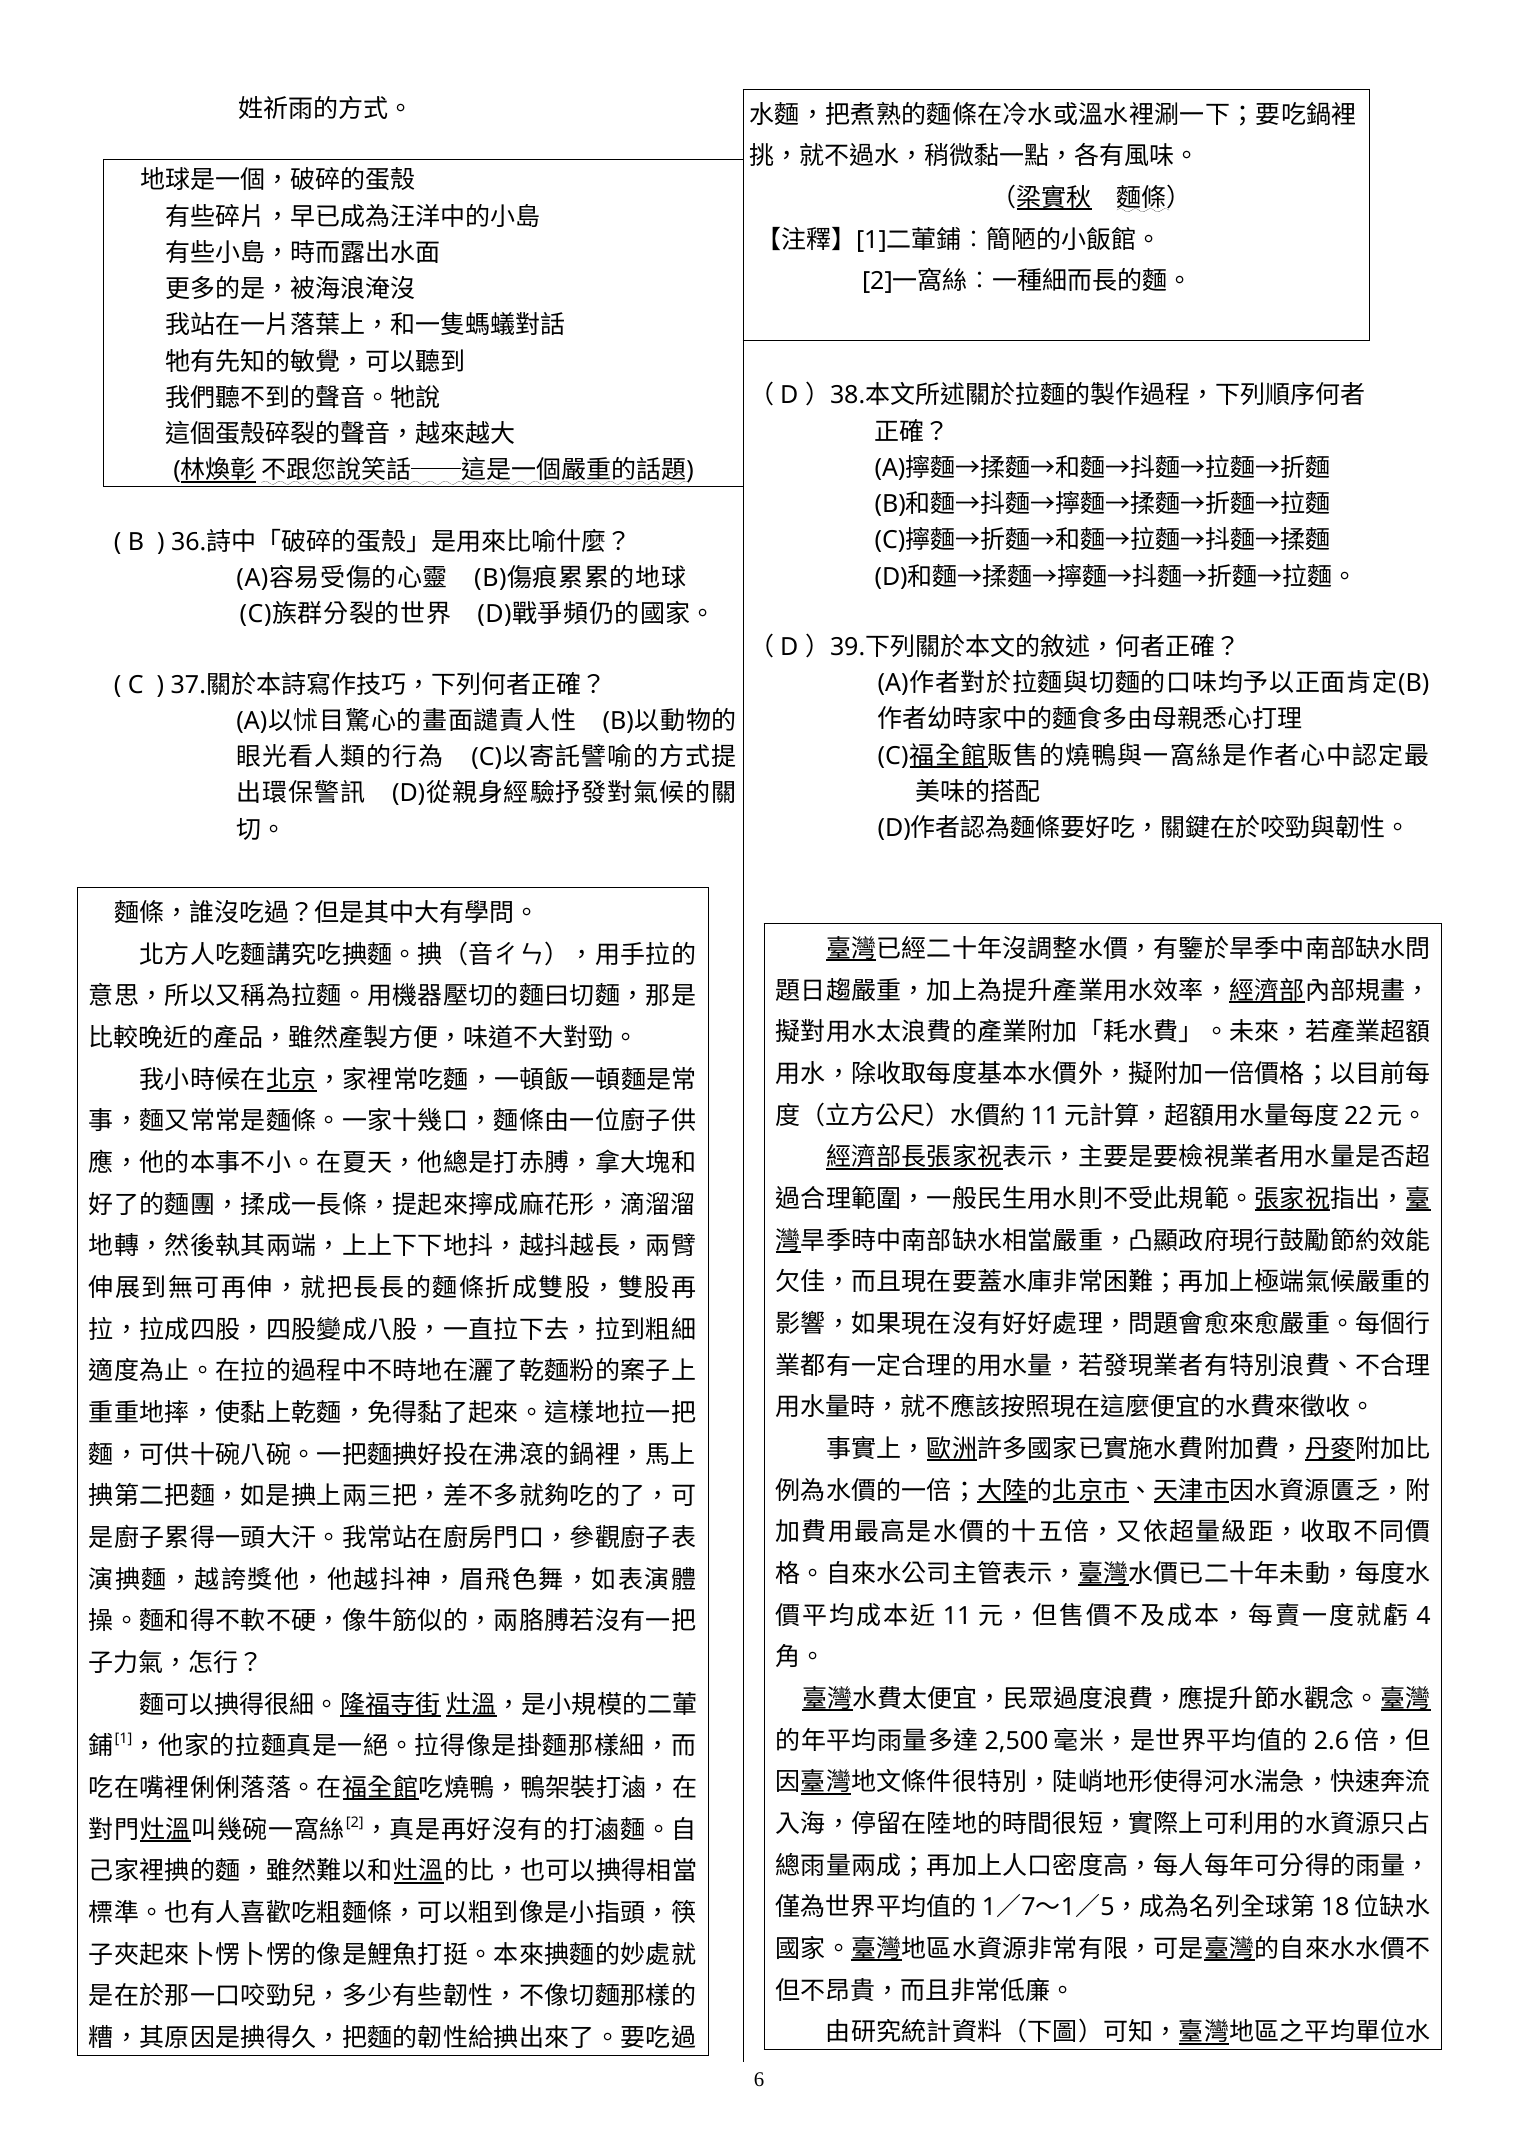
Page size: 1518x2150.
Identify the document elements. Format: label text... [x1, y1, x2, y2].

table_header 麵條，誰沒吃過？但是其中大有學問。 北方人吃麵講究吃捵麵。捵（音ㄔㄣ），用手拉的意思，所以又稱為拉麵。用機器壓切的麵曰切麵，那是比較晚近的產品，雖然產製方便，味道不大對勁。 我小時候在北京，家裡常吃麵，一頓飯一頓麵是常事，麵又常常是麵條。一家十幾口，麵條由一位廚子供應，他的本事不小。在夏天，他總是打赤膊，拿大塊和好了的麵團，揉成一長條，提起來擰成麻花形，滴溜溜地轉，然後執其兩端，上上下下地抖，越抖越長，兩臂伸展到無可再伸，就把長長的麵條折成雙股，雙股再拉，拉成四股，四股變成八股，一直拉下去，拉到粗細適度為止。在拉的過程中不時地在灑了乾麵粉的案子上重重地摔，使黏上乾麵，免得黏了起來。這樣地拉一把麵，可供十碗八碗。一把麵捵好投在沸滾的鍋裡，馬上捵第二把麵，如是捵上兩三把，差不多就夠吃的了，可是廚子累得一頭大汗。我常站在廚房門口，參觀廚子表演捵麵，越誇獎他，他越抖神，眉飛色舞，如表演體操。麵和得不軟不硬，像牛筋似的，兩胳膊若沒有一把子力氣，怎行？ 麵可以捵得很細。隆福寺街 灶溫，是小規模的二葷鋪[1]，他家的拉麵真是一絕。拉得像是掛麵那樣細，而吃在嘴裡俐俐落落。在福全館吃燒鴨，鴨架裝打滷，在對門灶溫叫幾碗一窩絲[2]，真是再好沒有的打滷麵。自己家裡捵的麵，雖然難以和灶溫的比，也可以捵得相當標準。也有人喜歡吃粗麵條，可以粗到像是小指頭，筷子夾起來卜愣卜愣的像是鯉魚打挺。本來捵麵的妙處就是在於那一口咬勁兒，多少有些韌性，不像切麵那樣的糟，其原因是捵得久，把麵的韌性給捵出來了。要吃過 [78, 888, 708, 2055]
text （ D ）39.下列關於本文的敘述，何者正確？ [749, 626, 1429, 663]
text (B)和麵→抖麵→擰麵→揉麵→折麵→拉麵 [874, 483, 1429, 520]
text (C)福全館販售的燒鴨與一窩絲是作者心中認定最美味的搭配 [877, 735, 1429, 808]
text ( B ) 36.詩中「破碎的蛋殼」是用來比喻什麼？ (A)容易受傷的心靈 (B)傷痕累累的地球 [89, 521, 737, 594]
text ( C ) 37.關於本詩寫作技巧，下列何者正確？ (A)以怵目驚心的畫面譴責人性 (B)以動物的眼光看人類的行為 (C)以寄託譬喻的方式提出環保警訊 (D)從親身經驗抒發對氣候的關切。 [114, 664, 737, 845]
text 姓祈雨的方式。 [89, 89, 737, 125]
table_header 臺灣已經二十年沒調整水價，有鑒於旱季中南部缺水問題日趨嚴重，加上為提升產業用水效率，經濟部內部規畫，擬對用水太浪費的產業附加「耗水費」。未來，若產業超額用水，除收取每度基本水價外，擬附加一倍價格；以目前每度（立方公尺）水價約11元計算，超額用水量每度22元。 經濟部長張家祝表示，主要是要檢視業者用水量是否超過合理範圍，一般民生用水則不受此規範。張家祝指出，臺灣旱季時中南部缺水相當嚴重，凸顯政府現行鼓勵節約效能欠佳，而且現在要蓋水庫非常困難；再加上極端氣候嚴重的影響，如果現在沒有好好處理，問題會愈來愈嚴重。每個行業都有一定合理的用水量，若發現業者有特別浪費、不合理用水量時，就不應該按照現在這麼便宜的水費來徵收。 事實上，歐洲許多國家已實施水費附加費，丹麥附加比例為水價的一倍；大陸的北京市、天津市因水資源匱乏，附加費用最高是水價的十五倍，又依超量級距，收取不同價格。自來水公司主管表示，臺灣水價已二十年未動，每度水價平均成本近11元，但售價不及成本，每賣一度就虧4角。 臺灣水費太便宜，民眾過度浪費，應提升節水觀念。臺灣的年平均雨量多達2,500毫米，是世界平均值的2.6倍，但因臺灣地文條件很特別，陡峭地形使得河水湍急，快速奔流入海，停留在陸地的時間很短，實際上可利用的水資源只占總雨量兩成；再加上人口密度高，每人每年可分得的雨量，僅為世界平均值的1／7～1／5，成為名列全球第18位缺水國家。臺灣地區水資源非常有限，可是臺灣的自來水水價不但不昂貴，而且非常低廉。 由研究統計資料（下圖）可知，臺灣地區之平均單位水價為10.84元／m3，若與鄰近亞洲國家相比，除韓國較低外，日本、新加坡及香港地區之平均單位水價均高於我國；又若與歐 美國家相比，更遠低於德國以及比利時，明顯低於歐 美之水準，即可看出臺灣水價之便宜。 面對桃園地區減壓供水，南部水情也吃緊，學水利工程出身的成大校長黃煌煇曾在去年表示，臺灣水不夠用的原因是水價太便宜，民眾才不知節約用水。政府應以價制量，提升節水觀念，不要「水少求媽祖，水多無人管」，這樣民眾才不會隨意浪費，避免臺灣缺水問題一再發生。 他認為，水價便宜，百姓不知節約用水，更是根本問題。臺灣每戶每年平均水費約2,891元，每戶水費占所得0.2%，即可滿足吃、喝、洗、刷。再看看工業用水大戶，以臺南科學園區為例，二○○八年統計資料：用水量41,872,113度，水費455,149,868元。二○○八年園區生產總額5475億元，園區用水費僅占生產總值0.083%！ 臺灣除了水環境的先天不良，用水量成長也讓水源更加吃緊，如何做好水資源的管理與維護，已成臺灣刻不容緩的議題。政府應在沒水時找水，有水時管水，避免臺灣缺水問題一再發生。 [765, 924, 1441, 2049]
text (A)擰麵→揉麵→和麵→抖麵→拉麵→折麵 [874, 447, 1429, 483]
table_header 地球是一個，破碎的蛋殼 有些碎片，早已成為汪洋中的小島 有些小島，時而露出水面 更多的是，被海浪淹沒 我站在一片落葉上，和一隻螞蟻對話 牠有先知的敏覺，可以聽到 我們聽不到的聲音。牠說 這個蛋殼碎裂的聲音，越來越大 (林煥彰 不跟您說笑話──這是一個嚴重的話題) [104, 160, 743, 486]
table_header 水麵，把煮熟的麵條在冷水或溫水裡涮一下；要吃鍋裡挑，就不過水，稍微黏一點，各有風味。 （梁實秋 麵條） 【注釋】[1]二葷鋪︰簡陋的小飯館。 [2]一窩絲︰一種細而長的麵。 [744, 90, 1369, 340]
text （ D ）38.本文所述關於拉麵的製作過程，下列順序何者 [749, 375, 1429, 411]
text (D)作者認為麵條要好吃，關鍵在於咬勁與韌性。 [877, 808, 1429, 844]
text (C)族群分裂的世界 (D)戰爭頻仍的國家。 [226, 594, 737, 630]
text 正確？ [874, 411, 1429, 447]
text (C)擰麵→折麵→和麵→拉麵→抖麵→揉麵 [874, 520, 1429, 556]
text (D)和麵→揉麵→擰麵→抖麵→折麵→拉麵。 [874, 556, 1429, 592]
text (A)作者對於拉麵與切麵的口味均予以正面肯定(B)作者幼時家中的麵食多由母親悉心打理 [877, 663, 1429, 735]
table_header [744, 923, 764, 2049]
